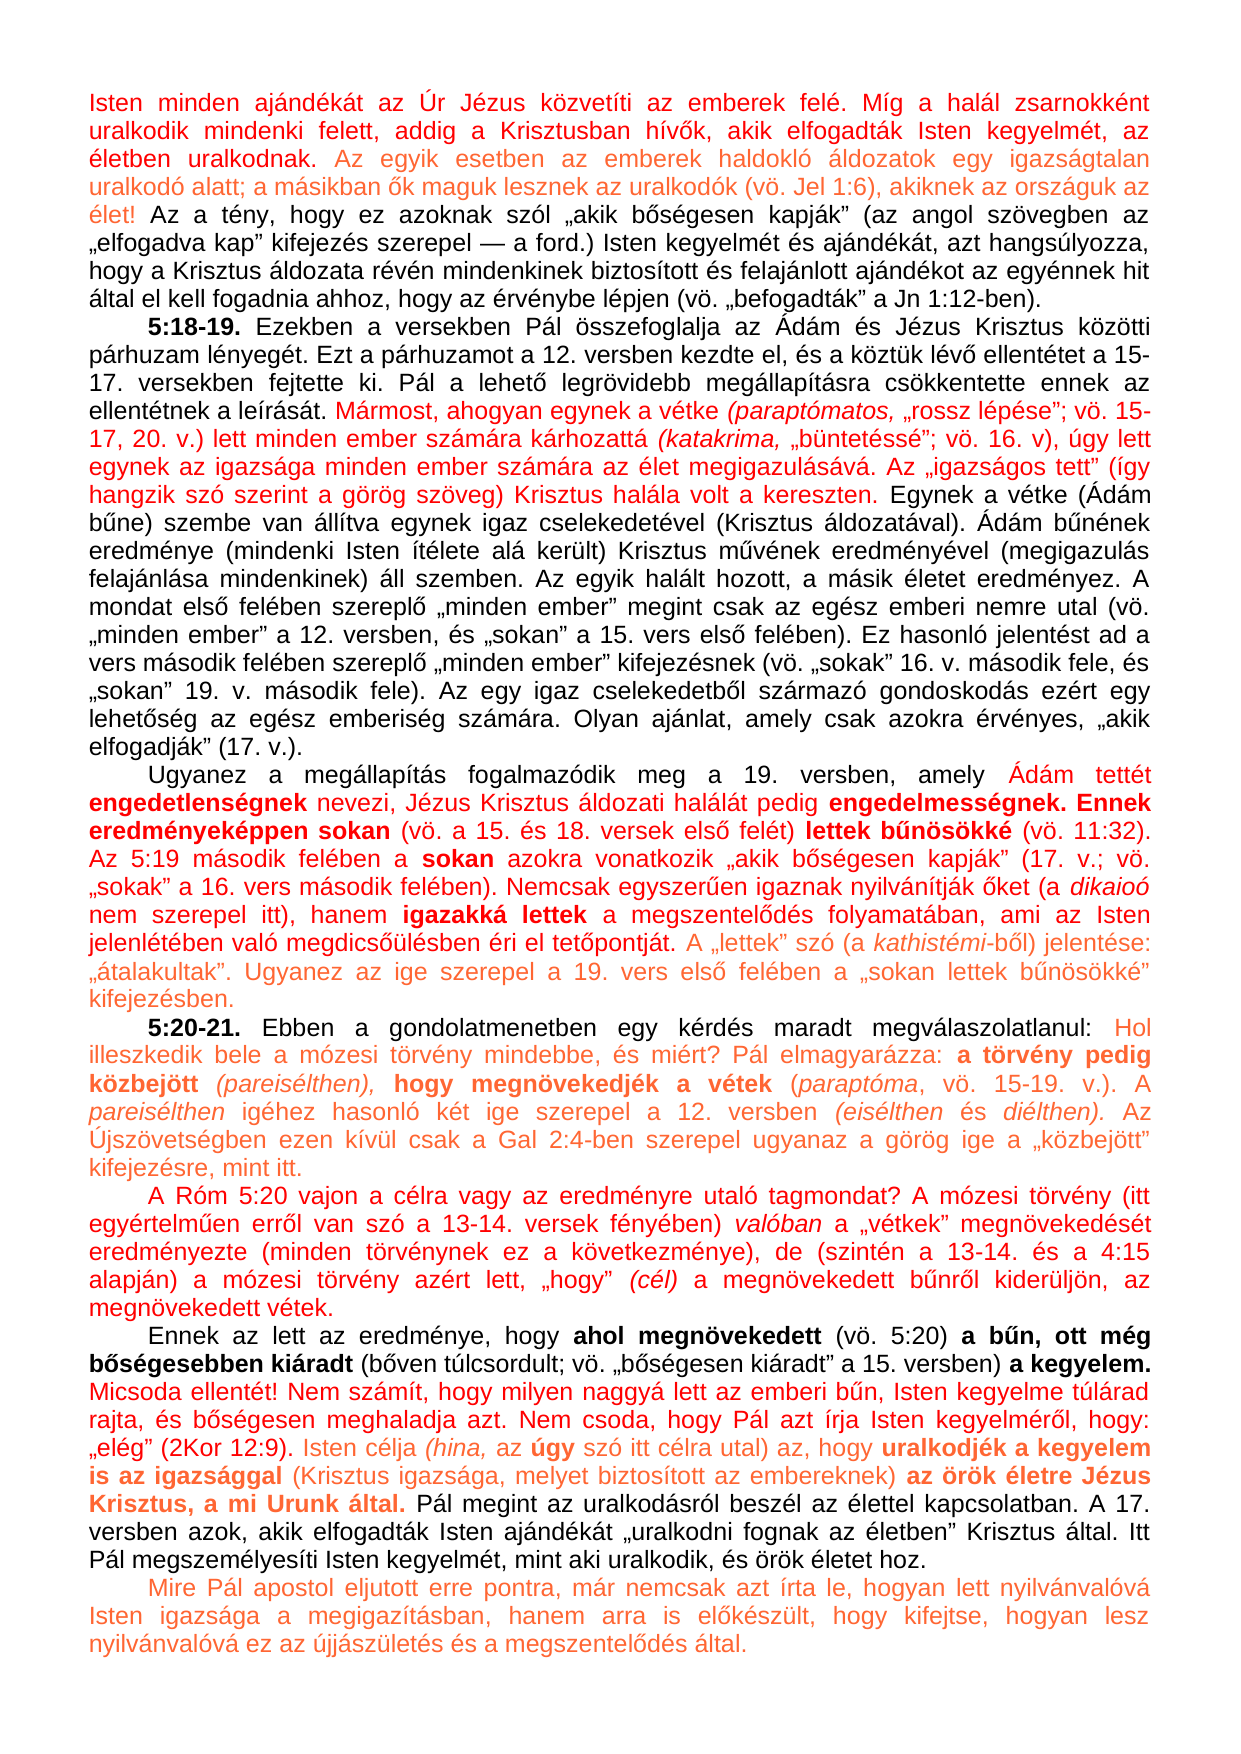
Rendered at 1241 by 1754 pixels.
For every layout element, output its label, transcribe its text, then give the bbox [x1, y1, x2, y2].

text 5:20-21. Ebben a gondolatmenetben egy kérdés maradt megválaszolatlanul: Hol illeszkedik bele a mózesi törvény mindebbe, és miért? Pál elmagyarázza: a törvény pedig közbejött (pareisélthen), hogy megnövekedjék a vétek (paraptóma, vö. 15-19. v.). A pareisélthen igéhez hasonló két ige szerepel a 12. versben (eisélthen és diélthen). Az Újszövetségben ezen kívül csak a Gal 2:4-ben szerepel ugyanaz a görög ige a „közbejött” kifejezésre, mint itt. [88, 1013, 1152, 1181]
text Ennek az lett az eredménye, hogy ahol megnövekedett (vö. 5:20) a bűn, ott még bőségesebben kiáradt (bőven túlcsordult; vö. „bőségesen kiáradt” a 15. versben) a kegyelem. Micsoda ellentét! Nem számít, hogy milyen naggyá lett az emberi bűn, Isten kegyelme túlárad rajta, és bőségesen meghaladja azt. Nem csoda, hogy Pál azt írja Isten kegyelméről, hogy: „elég” (2Kor 12:9). Isten célja (hina, az úgy szó itt célra utal) az, hogy uralkodjék a kegyelem is az igazsággal (Krisztus igazsága, melyet biztosított az embereknek) az örök életre Jézus Krisztus, a mi Urunk által. Pál megint az uralkodásról beszél az élettel kapcsolatban. A 17. versben azok, akik elfogadták Isten ajándékát „uralkodni fognak az életben” Krisztus által. Itt Pál megszemélyesíti Isten kegyelmét, mint aki uralkodik, és örök életet hoz. [88, 1321, 1152, 1574]
text Isten minden ajándékát az Úr Jézus közvetíti az emberek felé. Míg a halál zsarnokként uralkodik mindenki felett, addig a Krisztusban hívők, akik elfogadták Isten kegyelmét, az életben uralkodnak. Az egyik esetben az emberek haldokló áldozatok egy igazságtalan uralkodó alatt; a másikban ők maguk lesznek az uralkodók (vö. Jel 1:6), akiknek az országuk az élet! Az a tény, hogy ez azoknak szól „akik bőségesen kapják” (az angol szövegben az „elfogadva kap” kifejezés szerepel — a ford.) Isten kegyelmét és ajándékát, azt hangsúlyozza, hogy a Krisztus áldozata révén mindenkinek biztosított és felajánlott ajándékot az egyénnek hit által el kell fogadnia ahhoz, hogy az érvénybe lépjen (vö. „befogadták” a Jn 1:12-ben). [88, 88, 1152, 313]
text Ugyanez a megállapítás fogalmazódik meg a 19. versben, amely Ádám tettét engedetlenségnek nevezi, Jézus Krisztus áldozati halálát pedig engedelmességnek. Ennek eredményeképpen sokan (vö. a 15. és 18. versek első felét) lettek bűnösökké (vö. 11:32). Az 5:19 második felében a sokan azokra vonatkozik „akik bőségesen kapják” (17. v.; vö. „sokak” a 16. vers második felében). Nemcsak egyszerűen igaznak nyilvánítják őket (a dikaioó nem szerepel itt), hanem igazakká lettek a megszentelődés folyamatában, ami az Isten jelenlétében való megdicsőülésben éri el tetőpontját. A „lettek” szó (a kathistémi-ből) jelentése: „átalakultak”. Ugyanez az ige szerepel a 19. vers első felében a „sokan lettek bűnösökké” kifejezésben. [88, 761, 1152, 1013]
text Mire Pál apostol eljutott erre pontra, már nemcsak azt írta le, hogyan lett nyilvánvalóvá Isten igazsága a megigazításban, hanem arra is előkészült, hogy kifejtse, hogyan lesz nyilvánvalóvá ez az újjászületés és a megszentelődés által. [88, 1574, 1152, 1658]
text 5:18-19. Ezekben a versekben Pál összefoglalja az Ádám és Jézus Krisztus közötti párhuzam lényegét. Ezt a párhuzamot a 12. versben kezdte el, és a köztük lévő ellentétet a 15-17. versekben fejtette ki. Pál a lehető legrövidebb megállapításra csökkentette ennek az ellentétnek a leírását. Mármost, ahogyan egynek a vétke (paraptómatos, „rossz lépése”; vö. 15-17, 20. v.) lett minden ember számára kárhozattá (katakrima, „büntetéssé”; vö. 16. v), úgy lett egynek az igazsága minden ember számára az élet megigazulásává. Az „igazságos tett” (így hangzik szó szerint a görög szöveg) Krisztus halála volt a kereszten. Egynek a vétke (Ádám bűne) szembe van állítva egynek igaz cselekedetével (Krisztus áldozatával). Ádám bűnének eredménye (mindenki Isten ítélete alá került) Krisztus művének eredményével (megigazulás felajánlása mindenkinek) áll szemben. Az egyik halált hozott, a másik életet eredményez. A mondat első felében szereplő „minden ember” megint csak az egész emberi nemre utal (vö. „minden ember” a 12. versben, és „sokan” a 15. vers első felében). Ez hasonló jelentést ad a vers második felében szereplő „minden ember” kifejezésnek (vö. „sokak” 16. v. második fele, és „sokan” 19. v. második fele). Az egy igaz cselekedetből származó gondoskodás ezért egy lehetőség az egész emberiség számára. Olyan ajánlat, amely csak azokra érvényes, „akik elfogadják” (17. v.). [88, 313, 1152, 761]
text A Róm 5:20 vajon a célra vagy az eredményre utaló tagmondat? A mózesi törvény (itt egyértelműen erről van szó a 13-14. versek fényében) valóban a „vétkek” megnövekedését eredményezte (minden törvénynek ez a következménye), de (szintén a 13-14. és a 4:15 alapján) a mózesi törvény azért lett, „hogy” (cél) a megnövekedett bűnről kiderüljön, az megnövekedett vétek. [88, 1181, 1152, 1321]
